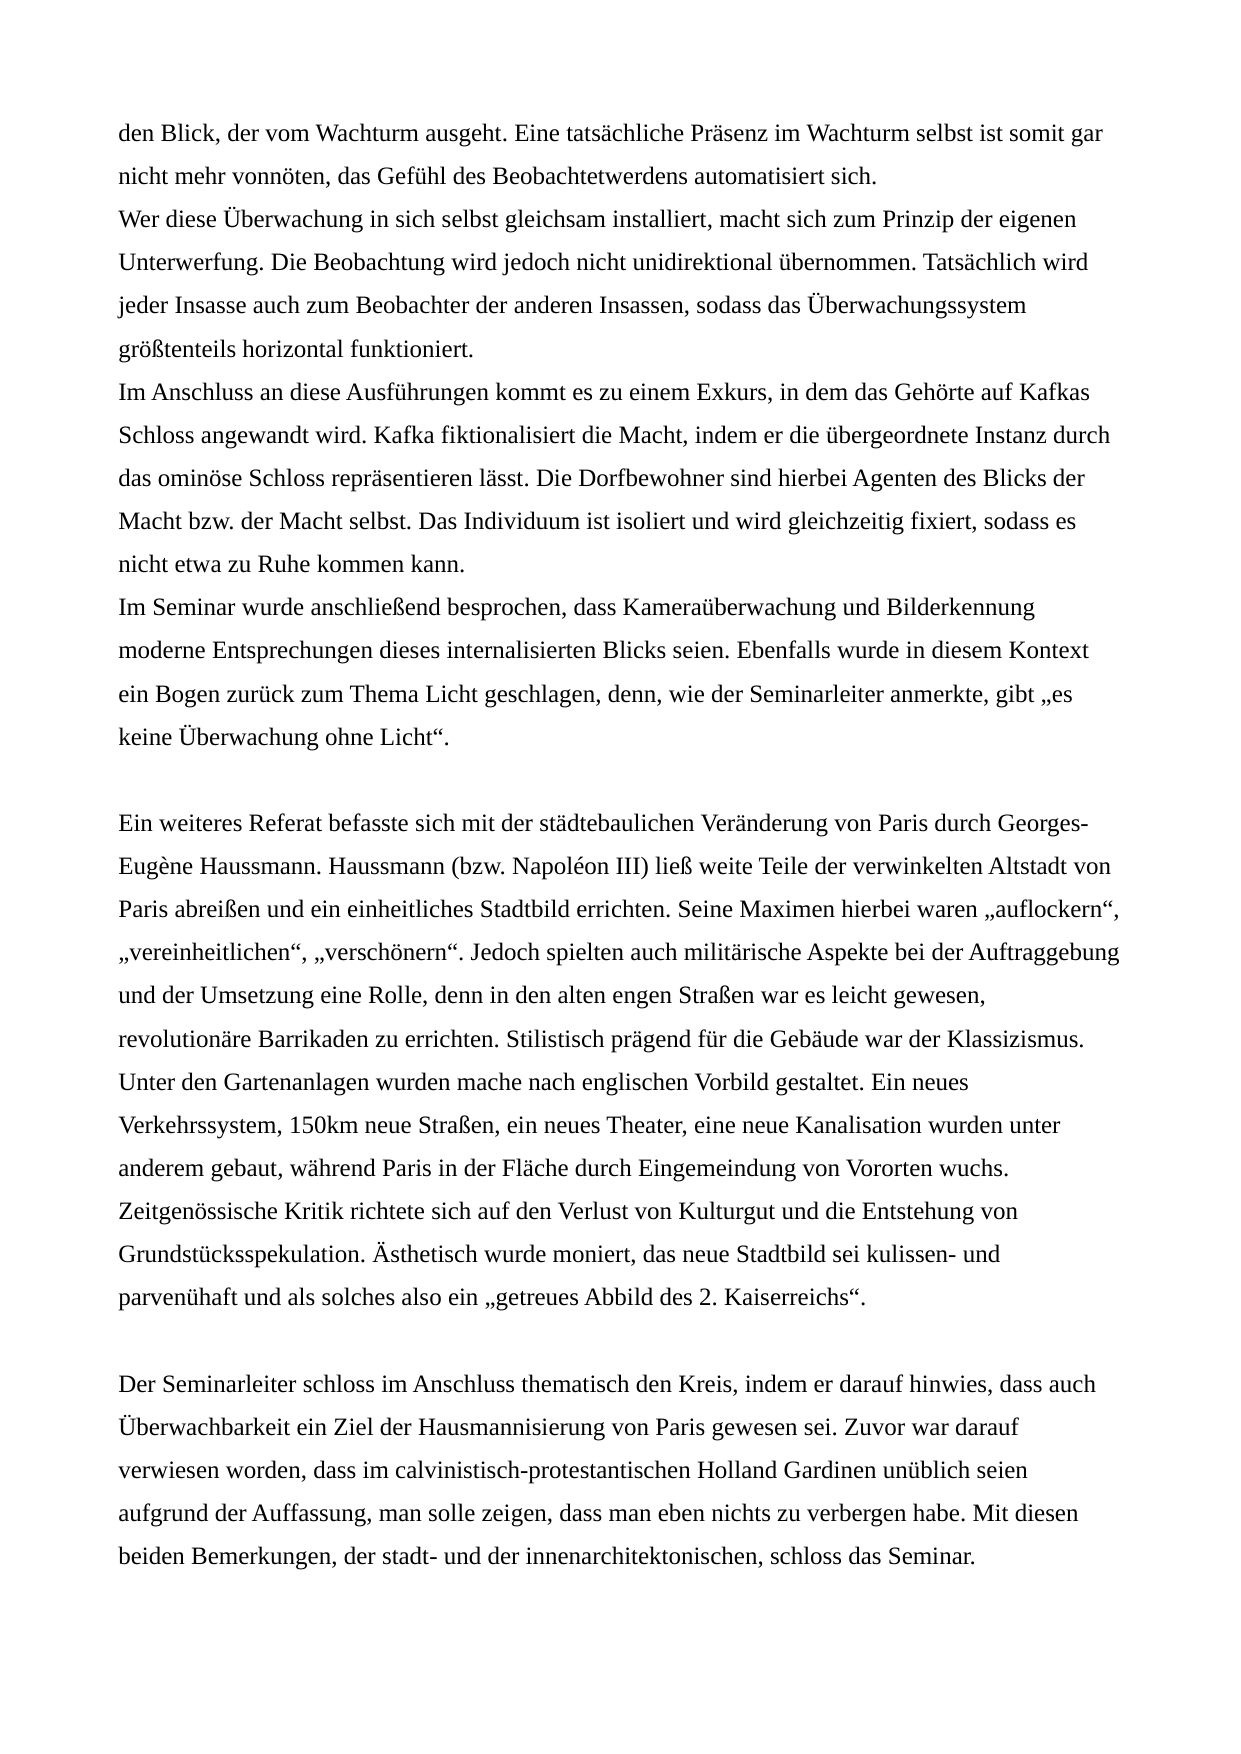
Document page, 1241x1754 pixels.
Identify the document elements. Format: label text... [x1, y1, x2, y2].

text Ein weiteres Referat befasste sich mit der städtebaulichen Veränderung von Paris durch Georges-Eugène Haussmann. Haussmann (bzw. Napoléon III) ließ weite Teile der verwinkelten Altstadt von Paris abreißen und ein einheitliches Stadtbild errichten. Seine Maximen hierbei waren „auflockern“, „vereinheitlichen“, „verschönern“. Jedoch spielten auch militärische Aspekte bei der Auftraggebung und der Umsetzung eine Rolle, denn in den alten engen Straßen war es leicht gewesen, revolutionäre Barrikaden zu errichten. Stilistisch prägend für die Gebäude war der Klassizismus. Unter den Gartenanlagen wurden mache nach englischen Vorbild gestaltet. Ein neues Verkehrssystem, 150km neue Straßen, ein neues Theater, eine neue Kanalisation wurden unter anderem gebaut, während Paris in der Fläche durch Eingemeindung von Vororten wuchs. Zeitgenössische Kritik richtete sich auf den Verlust von Kulturgut und die Entstehung von Grundstücksspekulation. Ästhetisch wurde moniert, das neue Stadtbild sei kulissen- und parvenühaft und als solches also ein „getreues Abbild des 2. Kaiserreichs“. [118, 808, 1122, 1311]
text Wer diese Überwachung in sich selbst gleichsam installiert, macht sich zum Prinzip der eigenen Unterwerfung. Die Beobachtung wird jedoch nicht unidirektional übernommen. Tatsächlich wird jeder Insasse auch zum Beobachter der anderen Insassen, sodass das Überwachungssystem größtenteils horizontal funktioniert. [118, 204, 1122, 362]
text Im Seminar wurde anschließend besprochen, dass Kameraüberwachung und Bilderkennung moderne Entsprechungen dieses internalisierten Blicks seien. Ebenfalls wurde in diesem Kontext ein Bogen zurück zum Thema Licht geschlagen, denn, wie der Seminarleiter anmerkte, gibt „es keine Überwachung ohne Licht“. [118, 592, 1122, 751]
text Im Anschluss an diese Ausführungen kommt es zu einem Exkurs, in dem das Gehörte auf Kafkas Schloss angewandt wird. Kafka fiktionalisiert die Macht, indem er die übergeordnete Instanz durch das ominöse Schloss repräsentieren lässt. Die Dorfbewohner sind hierbei Agenten des Blicks der Macht bzw. der Macht selbst. Das Individuum ist isoliert und wird gleichzeitig fixiert, sodass es nicht etwa zu Ruhe kommen kann. [118, 377, 1122, 578]
text den Blick, der vom Wachturm ausgeht. Eine tatsächliche Präsenz im Wachturm selbst ist somit gar nicht mehr vonnöten, das Gefühl des Beobachtetwerdens automatisiert sich. [118, 118, 1122, 190]
text Der Seminarleiter schloss im Anschluss thematisch den Kreis, indem er darauf hinwies, dass auch Überwachbarkeit ein Ziel der Hausmannisierung von Paris gewesen sei. Zuvor war darauf verwiesen worden, dass im calvinistisch-protestantischen Holland Gardinen unüblich seien aufgrund der Auffassung, man solle zeigen, dass man eben nichts zu verbergen habe. Mit diesen beiden Bemerkungen, der stadt- und der innenarchitektonischen, schloss das Seminar. [118, 1369, 1122, 1570]
